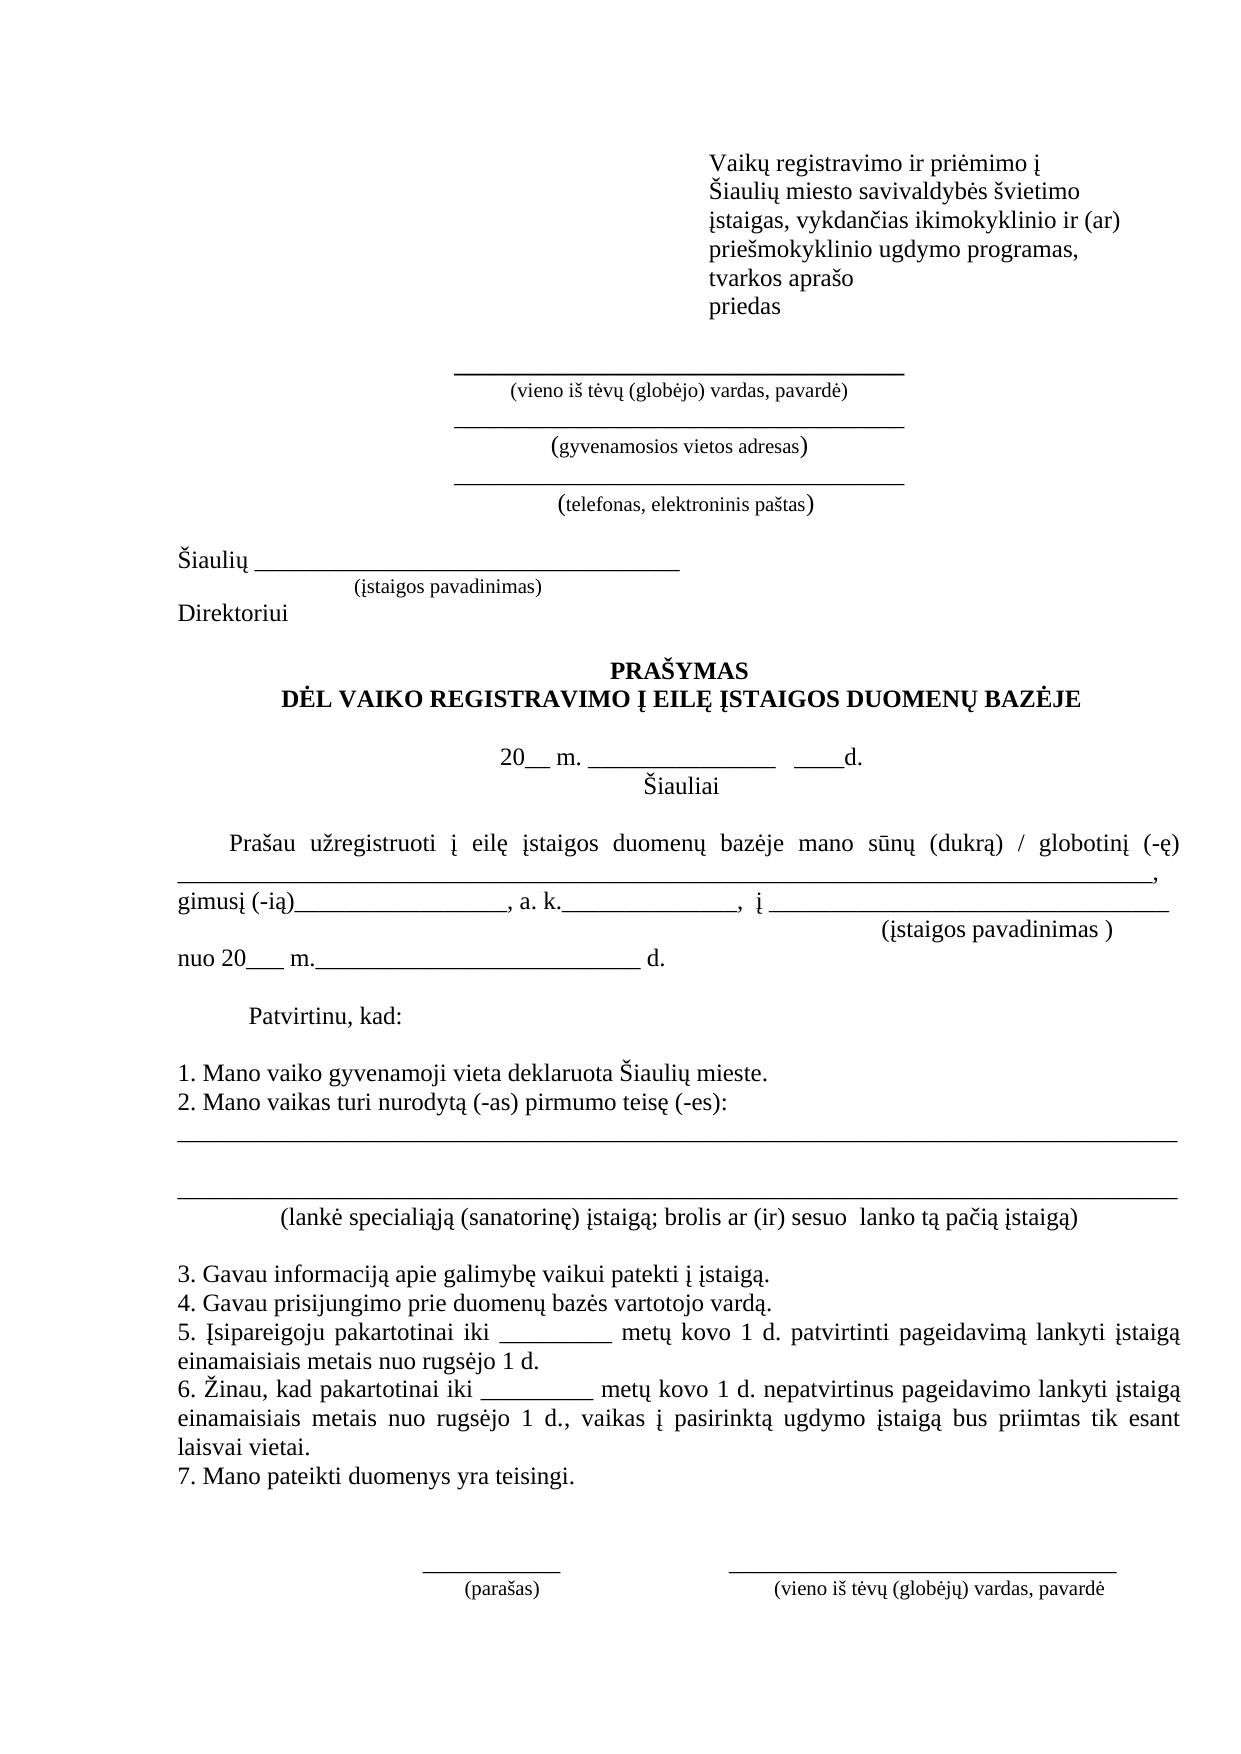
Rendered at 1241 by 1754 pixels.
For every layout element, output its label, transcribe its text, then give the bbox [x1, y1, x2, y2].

text 1. Mano vaiko gyvenamoji vieta deklaruota Šiaulių mieste. [177, 1058, 1181, 1087]
text PRAŠYMAS [177, 656, 1181, 684]
text 20__ m. _______________ ____d. [177, 742, 1181, 771]
text 4. Gavau prisijungimo prie duomenų bazės vartotojo vardą. [177, 1288, 1181, 1317]
text įstaigas, vykdančias ikimokyklinio ir (ar) [709, 205, 1181, 234]
text tvarkos aprašo [709, 263, 1181, 291]
text ____________________________________ [177, 459, 1181, 488]
text (telefonas, elektroninis paštas) [177, 488, 1181, 517]
text Šiaulių miesto savivaldybės švietimo [709, 176, 1181, 205]
text Šiauliai [177, 771, 1181, 799]
text ____________________________________ [177, 402, 1181, 430]
text Vaikų registravimo ir priėmimo į [177, 148, 1181, 176]
text ___________ _______________________________ [177, 1547, 1181, 1576]
text (parašas) (vieno iš tėvų (globėjų) vardas, pavardė [177, 1576, 1181, 1600]
text DĖL VAIKO REGISTRAVIMO Į EILĘ ĮSTAIGOS DUOMENŲ BAZĖJE [177, 684, 1181, 713]
text ________________________________________________________________________________ [177, 1116, 1181, 1144]
text (gyvenamosios vietos adresas) [177, 430, 1181, 459]
text 6. Žinau, kad pakartotinai iki _________ metų kovo 1 d. nepatvirtinus pageidavimo lankyti įstaigą einamaisiais metais nuo rugsėjo 1 d., vaikas į pasirinktą ugdymo įstaigą bus priimtas tik esant laisvai vietai. [177, 1374, 1181, 1461]
text gimusį (-ią)_________________, a. k.______________, į ________________________________ [177, 886, 1181, 914]
text 2. Mano vaikas turi nurodytą (-as) pirmumo teisę (-es): [177, 1087, 1181, 1116]
text (lankė specialiąją (sanatorinę) įstaigą; brolis ar (ir) sesuo lanko tą pačią įstaigą) [177, 1202, 1181, 1231]
text priešmokyklinio ugdymo programas, [709, 234, 1181, 263]
text ________________________________________________________________________________ [177, 1173, 1181, 1202]
text Patvirtinu, kad: [177, 1001, 1181, 1029]
text ____________________________________ [177, 349, 1181, 378]
text (įstaigos pavadinimas ) nuo 20___ m.__________________________ d. [177, 914, 1181, 972]
text 7. Mano pateikti duomenys yra teisingi. [177, 1461, 1181, 1489]
text Direktoriui [177, 598, 1181, 627]
text (vieno iš tėvų (globėjo) vardas, pavardė) [177, 378, 1181, 402]
text Šiaulių __________________________________ [177, 545, 1181, 574]
text (įstaigos pavadinimas) [177, 574, 1181, 598]
text 5. Įsipareigoju pakartotinai iki _________ metų kovo 1 d. patvirtinti pageidavimą lankyti įstaigą einamaisiais metais nuo rugsėjo 1 d. [177, 1317, 1181, 1374]
text 3. Gavau informaciją apie galimybę vaikui patekti į įstaigą. [177, 1259, 1181, 1288]
text Prašau užregistruoti į eilę įstaigos duomenų bazėje mano sūnų (dukrą) / globotinį (-ę) ______________________________________________________________________________, [177, 828, 1181, 886]
text priedas [709, 291, 1181, 320]
